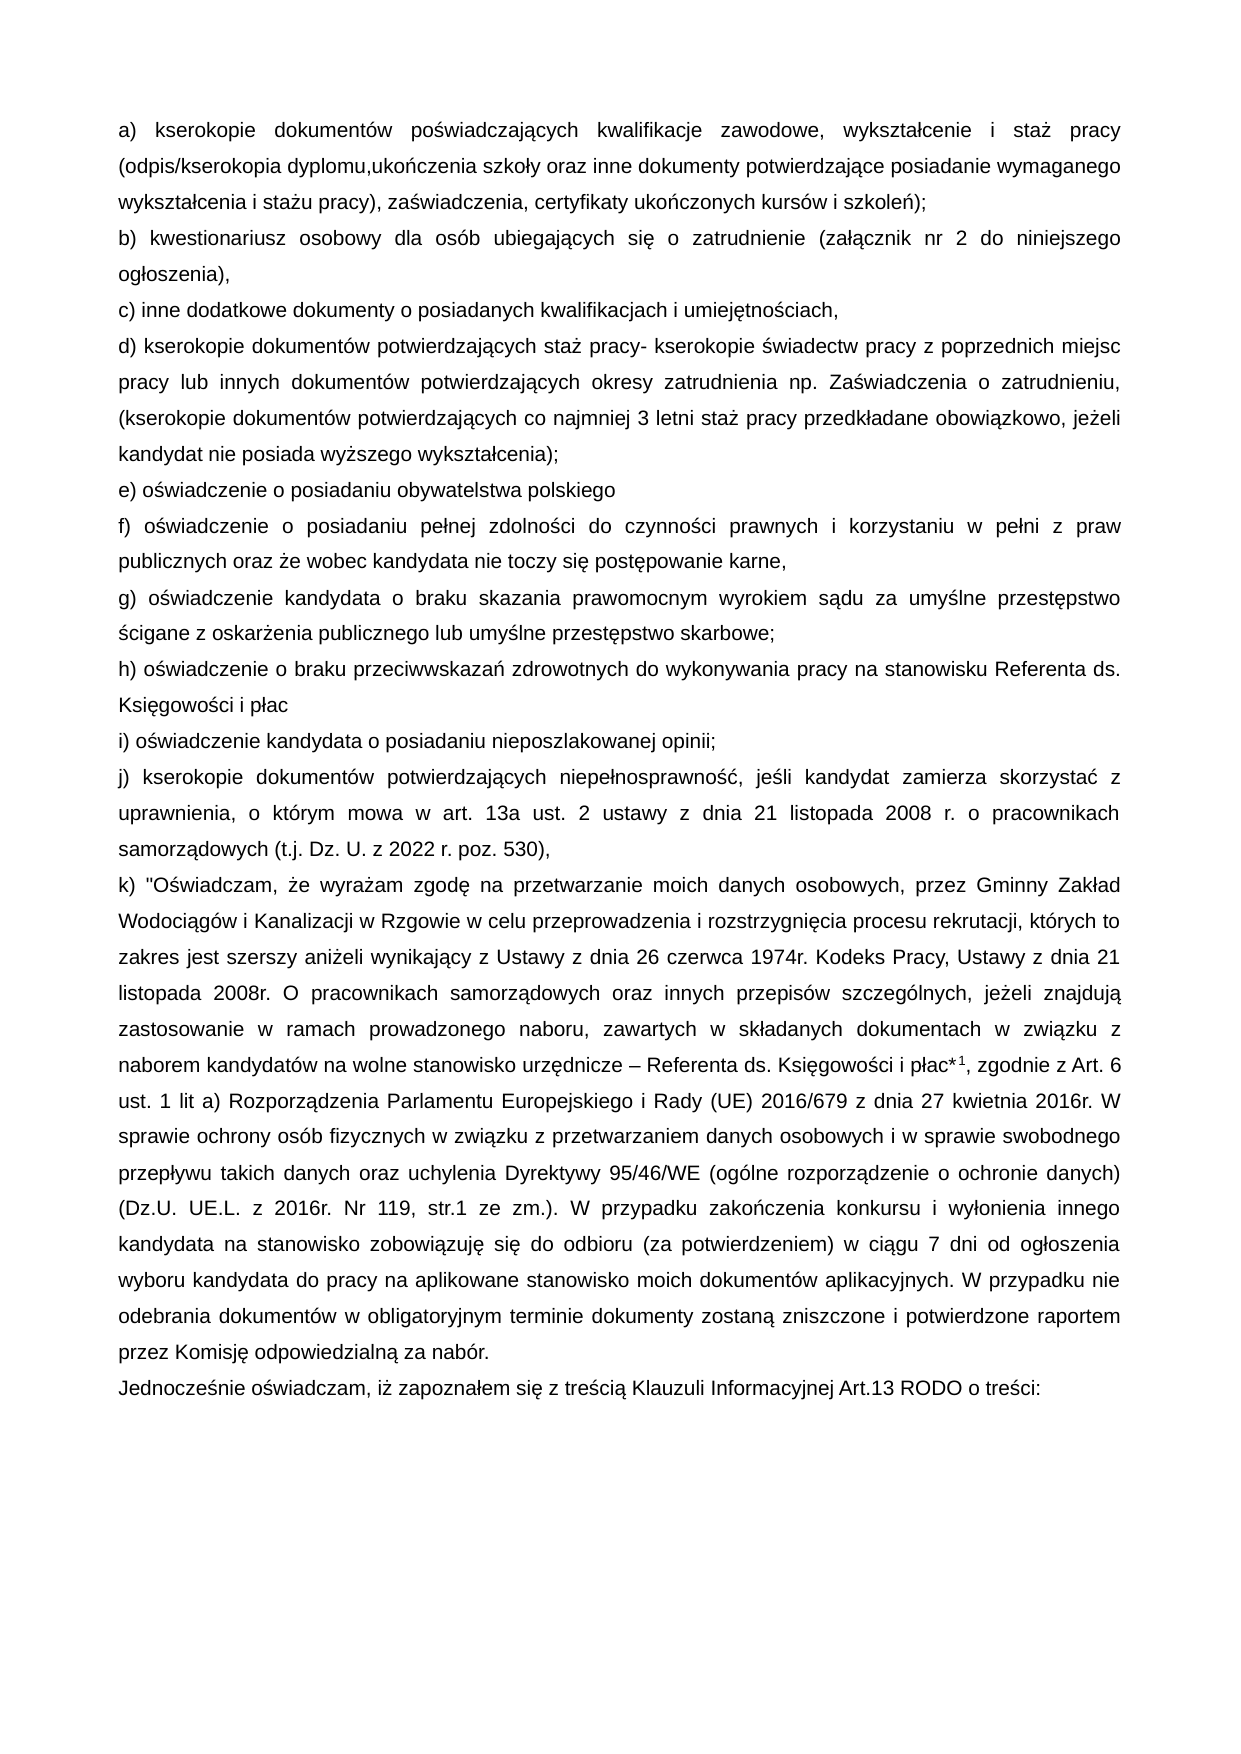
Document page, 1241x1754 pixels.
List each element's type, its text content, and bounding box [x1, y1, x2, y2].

text k) "Oświadczam, że wyrażam zgodę na przetwarzanie moich danych osobowych, przez Gminny Zakład Wodociągów i Kanalizacji w Rzgowie w celu przeprowadzenia i rozstrzygnięcia procesu rekrutacji, których to zakres jest szerszy aniżeli wynikający z Ustawy z dnia 26 czerwca 1974r. Kodeks Pracy, Ustawy z dnia 21 listopada 2008r. O pracownikach samorządowych oraz innych przepisów szczególnych, jeżeli znajdują zastosowanie w ramach prowadzonego naboru, zawartych w składanych dokumentach w związku z naborem kandydatów na wolne stanowisko urzędnicze – Referenta ds. Księgowości i płac*1, zgodnie z Art. 6 ust. 1 lit a) Rozporządzenia Parlamentu Europejskiego i Rady (UE) 2016/679 z dnia 27 kwietnia 2016r. W sprawie ochrony osób fizycznych w związku z przetwarzaniem danych osobowych i w sprawie swobodnego przepływu takich danych oraz uchylenia Dyrektywy 95/46/WE (ogólne rozporządzenie o ochronie danych) (Dz.U. UE.L. z 2016r. Nr 119, str.1 ze zm.). W przypadku zakończenia konkursu i wyłonienia innego kandydata na stanowisko zobowiązuję się do odbioru (za potwierdzeniem) w ciągu 7 dni od ogłoszenia wyboru kandydata do pracy na aplikowane stanowisko moich dokumentów aplikacyjnych. W przypadku nie odebrania dokumentów w obligatoryjnym terminie dokumenty zostaną zniszczone i potwierdzone raportem przez Komisję odpowiedzialną za nabór. [118, 873, 1122, 1364]
text a) kserokopie dokumentów poświadczających kwalifikacje zawodowe, wykształcenie i staż pracy (odpis/kserokopia dyplomu,ukończenia szkoły oraz inne dokumenty potwierdzające posiadanie wymaganego wykształcenia i stażu pracy), zaświadczenia, certyfikaty ukończonych kursów i szkoleń); [118, 118, 1122, 214]
text f) oświadczenie o posiadaniu pełnej zdolności do czynności prawnych i korzystaniu w pełni z praw publicznych oraz że wobec kandydata nie toczy się postępowanie karne, [118, 513, 1122, 573]
text j) kserokopie dokumentów potwierdzających niepełnosprawność, jeśli kandydat zamierza skorzystać z uprawnienia, o którym mowa w art. 13a ust. 2 ustawy z dnia 21 listopada 2008 r. o pracownikach samorządowych (t.j. Dz. U. z 2022 r. poz. 530), [118, 765, 1122, 861]
text d) kserokopie dokumentów potwierdzających staż pracy- kserokopie świadectw pracy z poprzednich miejsc pracy lub innych dokumentów potwierdzających okresy zatrudnienia np. Zaświadczenia o zatrudnieniu, (kserokopie dokumentów potwierdzających co najmniej 3 letni staż pracy przedkładane obowiązkowo, jeżeli kandydat nie posiada wyższego wykształcenia); [118, 334, 1122, 466]
text i) oświadczenie kandydata o posiadaniu nieposzlakowanej opinii; [118, 729, 1122, 753]
text Jednocześnie oświadczam, iż zapoznałem się z treścią Klauzuli Informacyjnej Art.13 RODO o treści: [118, 1376, 1122, 1400]
text c) inne dodatkowe dokumenty o posiadanych kwalifikacjach i umiejętnościach, [118, 298, 1122, 322]
text e) oświadczenie o posiadaniu obywatelstwa polskiego [118, 477, 1122, 501]
text g) oświadczenie kandydata o braku skazania prawomocnym wyrokiem sądu za umyślne przestępstwo ścigane z oskarżenia publicznego lub umyślne przestępstwo skarbowe; [118, 585, 1122, 645]
text b) kwestionariusz osobowy dla osób ubiegających się o zatrudnienie (załącznik nr 2 do niniejszego ogłoszenia), [118, 226, 1122, 286]
text h) oświadczenie o braku przeciwwskazań zdrowotnych do wykonywania pracy na stanowisku Referenta ds. Księgowości i płac [118, 657, 1122, 717]
